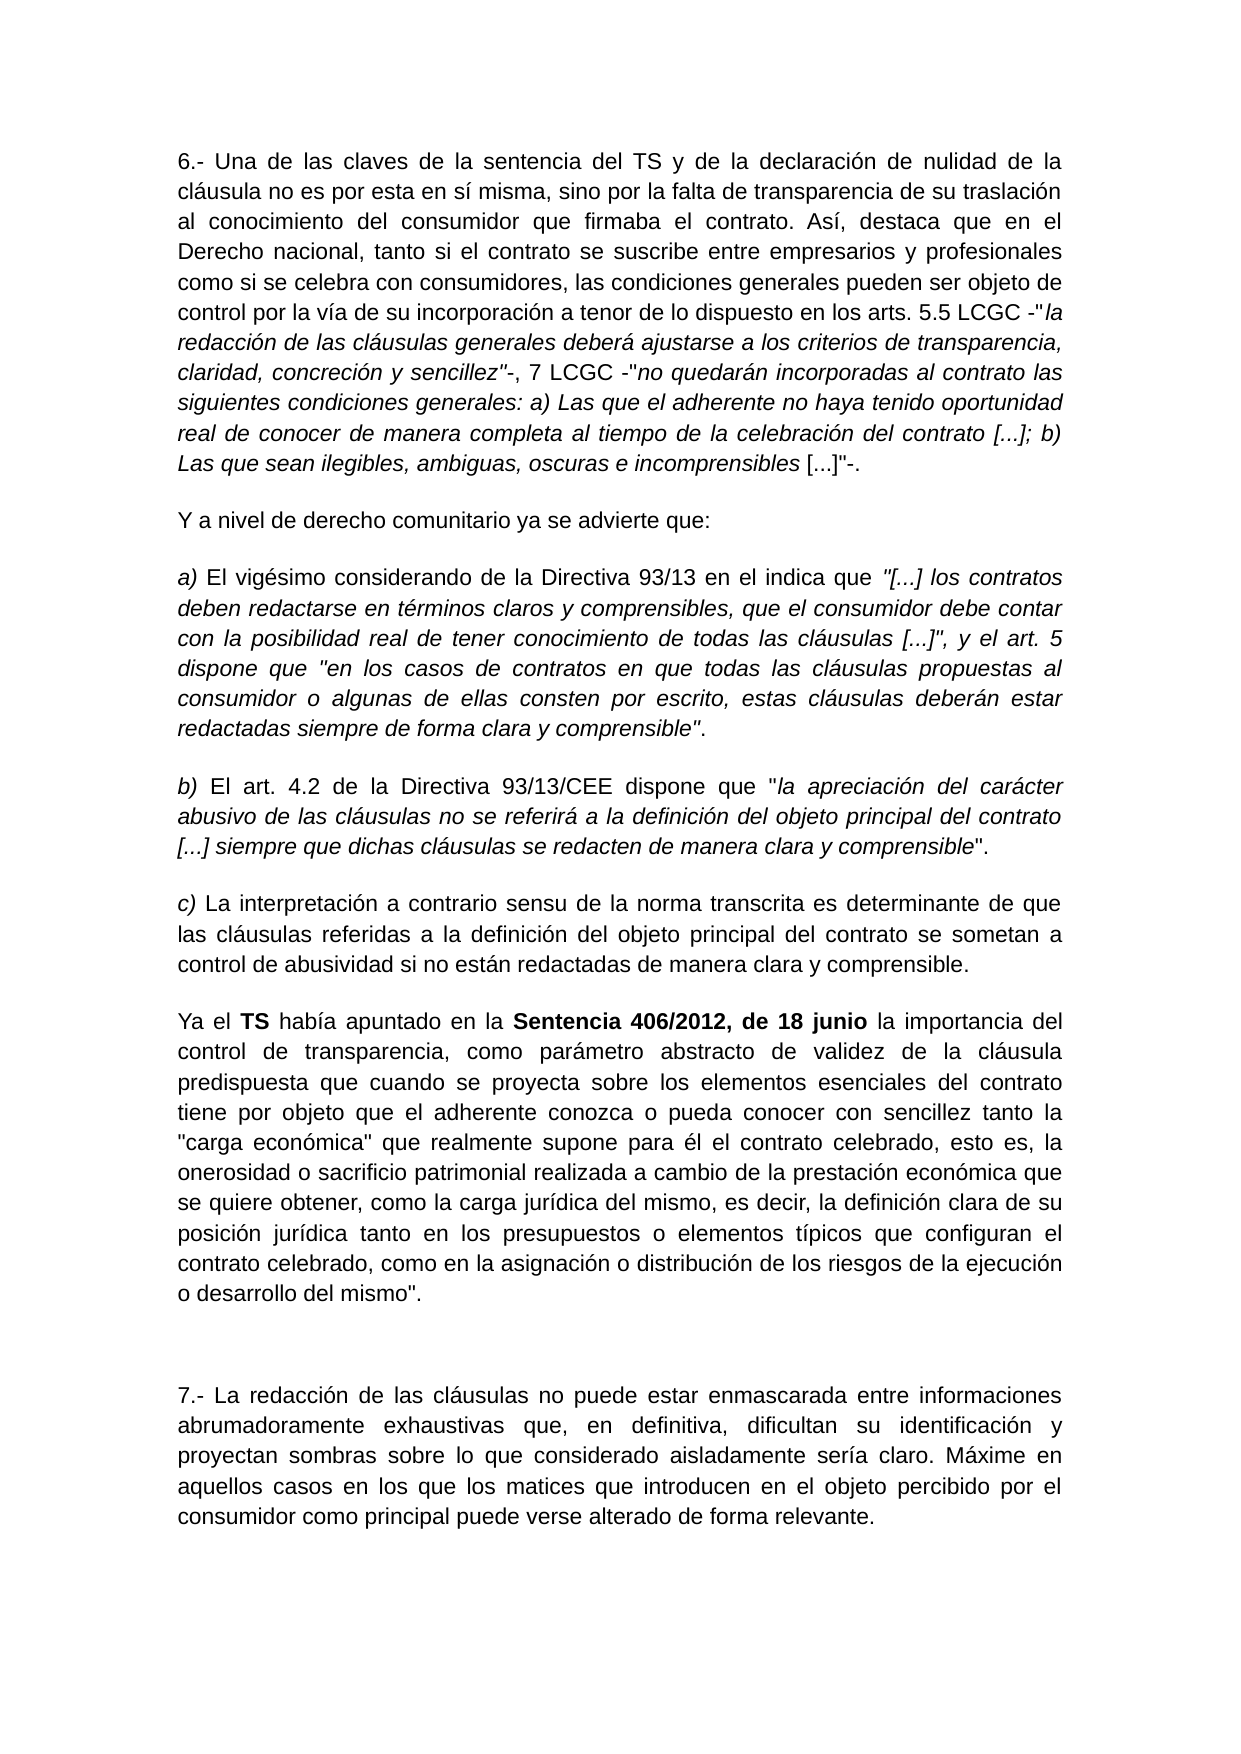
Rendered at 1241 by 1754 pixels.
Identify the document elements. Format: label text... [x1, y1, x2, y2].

text b) El art. 4.2 de la Directiva 93/13/CEE dispone que "la apreciación del carácter abusivo de las cláusulas no se referirá a la definición del objeto principal del contrato [...] siempre que dichas cláusulas se redacten de manera clara y comprensible". [177, 773, 1063, 859]
text 6.- Una de las claves de la sentencia del TS y de la declaración de nulidad de la cláusula no es por esta en sí misma, sino por la falta de transparencia de su traslación al conocimiento del consumidor que firmaba el contrato. Así, destaca que en el Derecho nacional, tanto si el contrato se suscribe entre empresarios y profesionales como si se celebra con consumidores, las condiciones generales pueden ser objeto de control por la vía de su incorporación a tenor de lo dispuesto en los arts. 5.5 LCGC -"la redacción de las cláusulas generales deberá ajustarse a los criterios de transparencia, claridad, concreción y sencillez"-, 7 LCGC -"no quedarán incorporadas al contrato las siguientes condiciones generales: a) Las que el adherente no haya tenido oportunidad real de conocer de manera completa al tiempo de la celebración del contrato [...]; b) Las que sean ilegibles, ambiguas, oscuras e incomprensibles [...]"-. [177, 148, 1063, 476]
text Ya el TS había apuntado en la Sentencia 406/2012, de 18 junio la importancia del control de transparencia, como parámetro abstracto de validez de la cláusula predispuesta que cuando se proyecta sobre los elementos esenciales del contrato tiene por objeto que el adherente conozca o pueda conocer con sencillez tanto la "carga económica" que realmente supone para él el contrato celebrado, esto es, la onerosidad o sacrificio patrimonial realizada a cambio de la prestación económica que se quiere obtener, como la carga jurídica del mismo, es decir, la definición clara de su posición jurídica tanto en los presupuestos o elementos típicos que configuran el contrato celebrado, como en la asignación o distribución de los riesgos de la ejecución o desarrollo del mismo". [177, 1008, 1063, 1306]
text Y a nivel de derecho comunitario ya se advierte que: [177, 507, 1063, 533]
text c) La interpretación a contrario sensu de la norma transcrita es determinante de que las cláusulas referidas a la definición del objeto principal del contrato se sometan a control de abusividad si no están redactadas de manera clara y comprensible. [177, 890, 1063, 977]
text a) El vigésimo considerando de la Directiva 93/13 en el indica que "[...] los contratos deben redactarse en términos claros y comprensibles, que el consumidor debe contar con la posibilidad real de tener conocimiento de todas las cláusulas [...]", y el art. 5 dispone que "en los casos de contratos en que todas las cláusulas propuestas al consumidor o algunas de ellas consten por escrito, estas cláusulas deberán estar redactadas siempre de forma clara y comprensible". [177, 564, 1063, 742]
text 7.- La redacción de las cláusulas no puede estar enmascarada entre informaciones abrumadoramente exhaustivas que, en definitiva, dificultan su identificación y proyectan sombras sobre lo que considerado aisladamente sería claro. Máxime en aquellos casos en los que los matices que introducen en el objeto percibido por el consumidor como principal puede verse alterado de forma relevante. [177, 1382, 1063, 1529]
